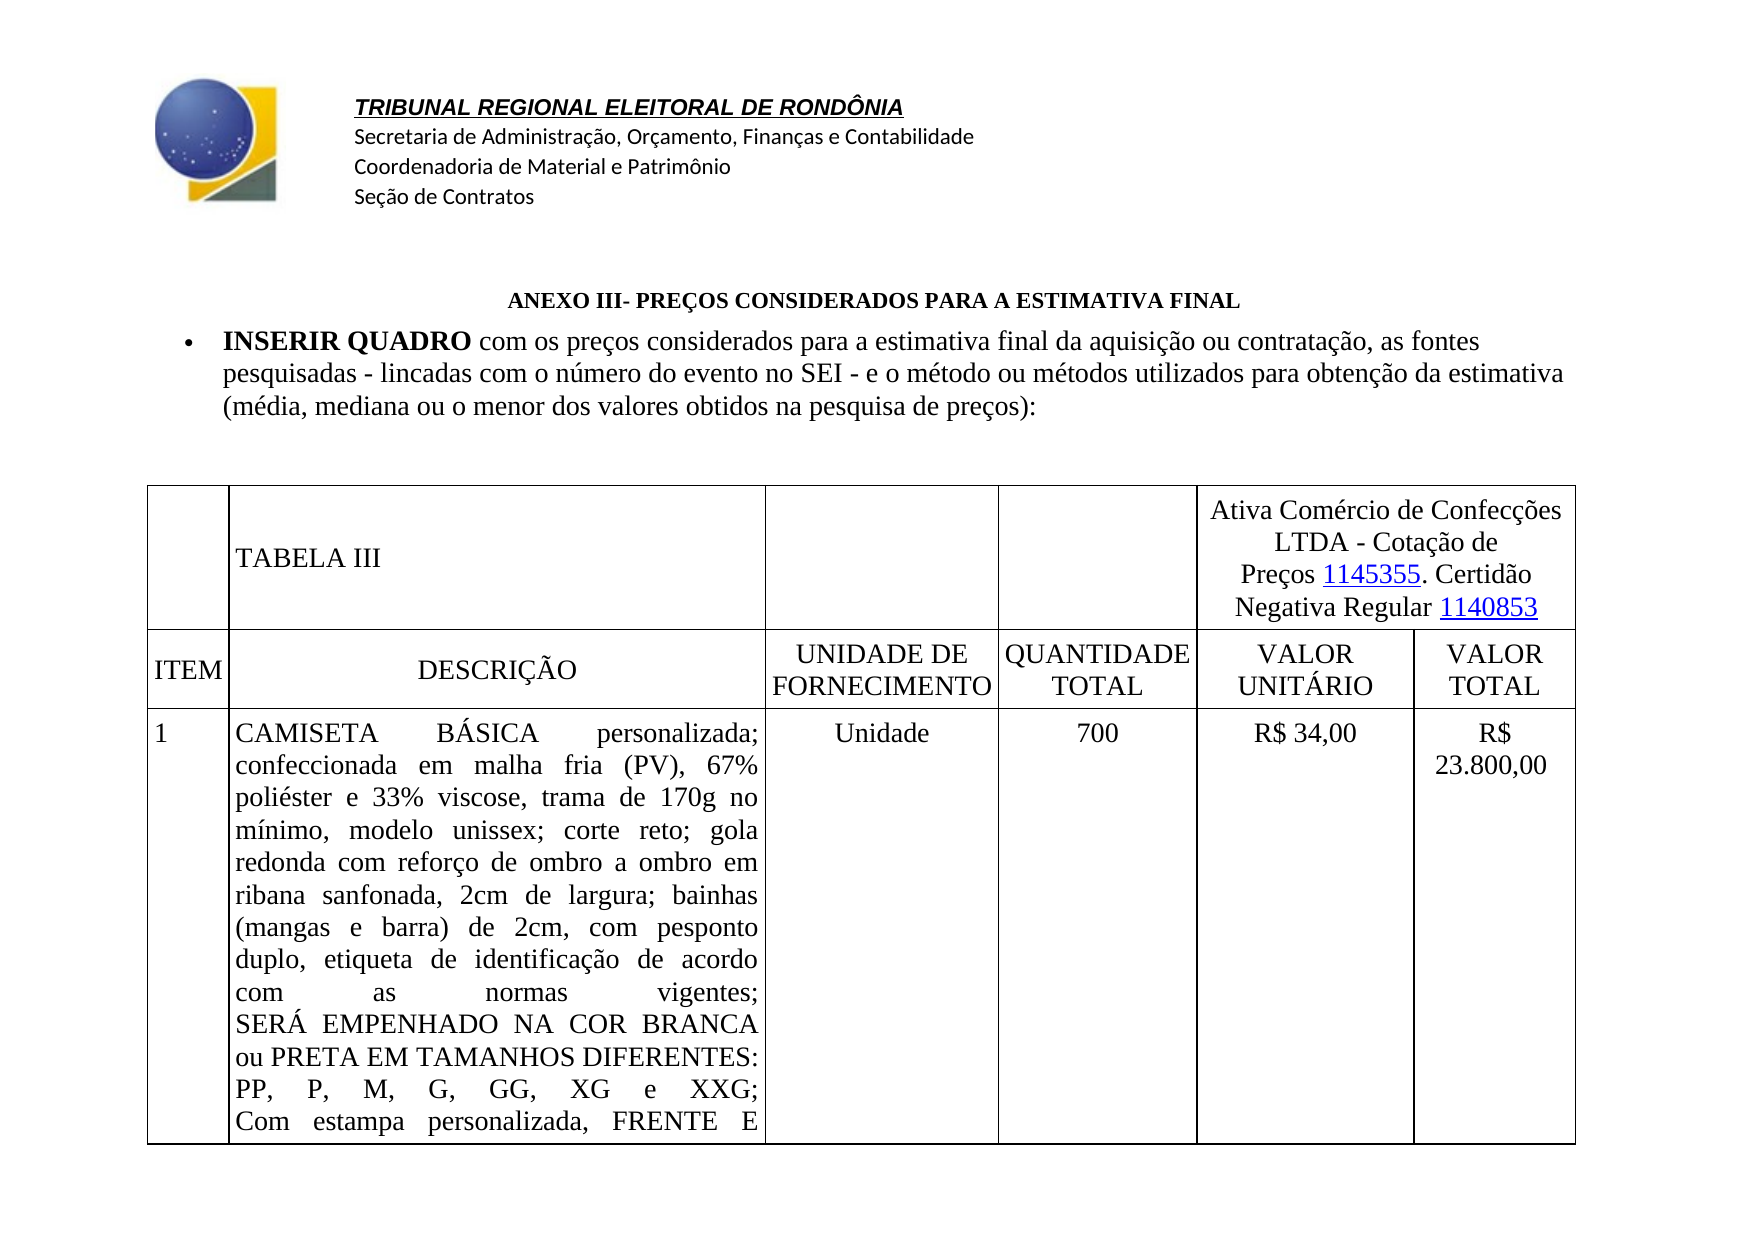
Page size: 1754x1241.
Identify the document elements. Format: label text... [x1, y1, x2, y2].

table_cell 700 [999, 709, 1196, 1143]
table_cell QUANTIDADE TOTAL [999, 630, 1196, 708]
table_cell CAMISETA BÁSICA personalizada; confeccionada em malha fria (PV), 67% poliéster e 33% viscose, trama de 170g no mínimo, modelo unissex; corte reto; gola redonda com reforço de ombro a ombro em ribana sanfonada, 2cm de largura; bainhas (mangas e barra) de 2cm, com pesponto duplo, etiqueta de identificação de acordo com as normas vigentes; SERÁ EMPENHADO NA COR BRANCA ou PRETA EM TAMANHOS DIFERENTES: PP, P, M, G, GG, XG e XXG; Com estampa personalizada, FRENTE E [230, 709, 765, 1143]
table_cell 1 [148, 709, 228, 1143]
table_cell ITEM [148, 630, 228, 708]
table_header TABELA III [230, 486, 765, 629]
table_header [999, 486, 1196, 629]
table_cell VALOR TOTAL [1415, 630, 1575, 708]
table_cell Unidade [766, 709, 998, 1143]
table_cell R$ 34,00 [1198, 709, 1413, 1143]
table_header Ativa Comércio de Confecções LTDA - Cotação de Preços 1145355. Certidão Negativa Regular 1140853 [1198, 486, 1575, 629]
table_cell R$ 23.800,00 [1415, 709, 1575, 1143]
table_header [148, 486, 228, 629]
list INSERIR QUADRO com os preços considerados para a estimativa final da aquisição ou contratação, as fontes pesquisadas - lincadas com o número do evento no SEI - e o método ou métodos utilizados para obtenção da estimativa (média, mediana ou o menor dos valores obtidos na pesquisa de preços): [185, 324, 1606, 421]
table_cell UNIDADE DE FORNECIMENTO [766, 630, 998, 708]
table_cell DESCRIÇÃO [230, 630, 765, 708]
text ANEXO III- PREÇOS CONSIDERADOS PARA A ESTIMATIVA FINAL [154, 287, 1600, 313]
table_header [766, 486, 998, 629]
table_cell VALOR UNITÁRIO [1198, 630, 1413, 708]
